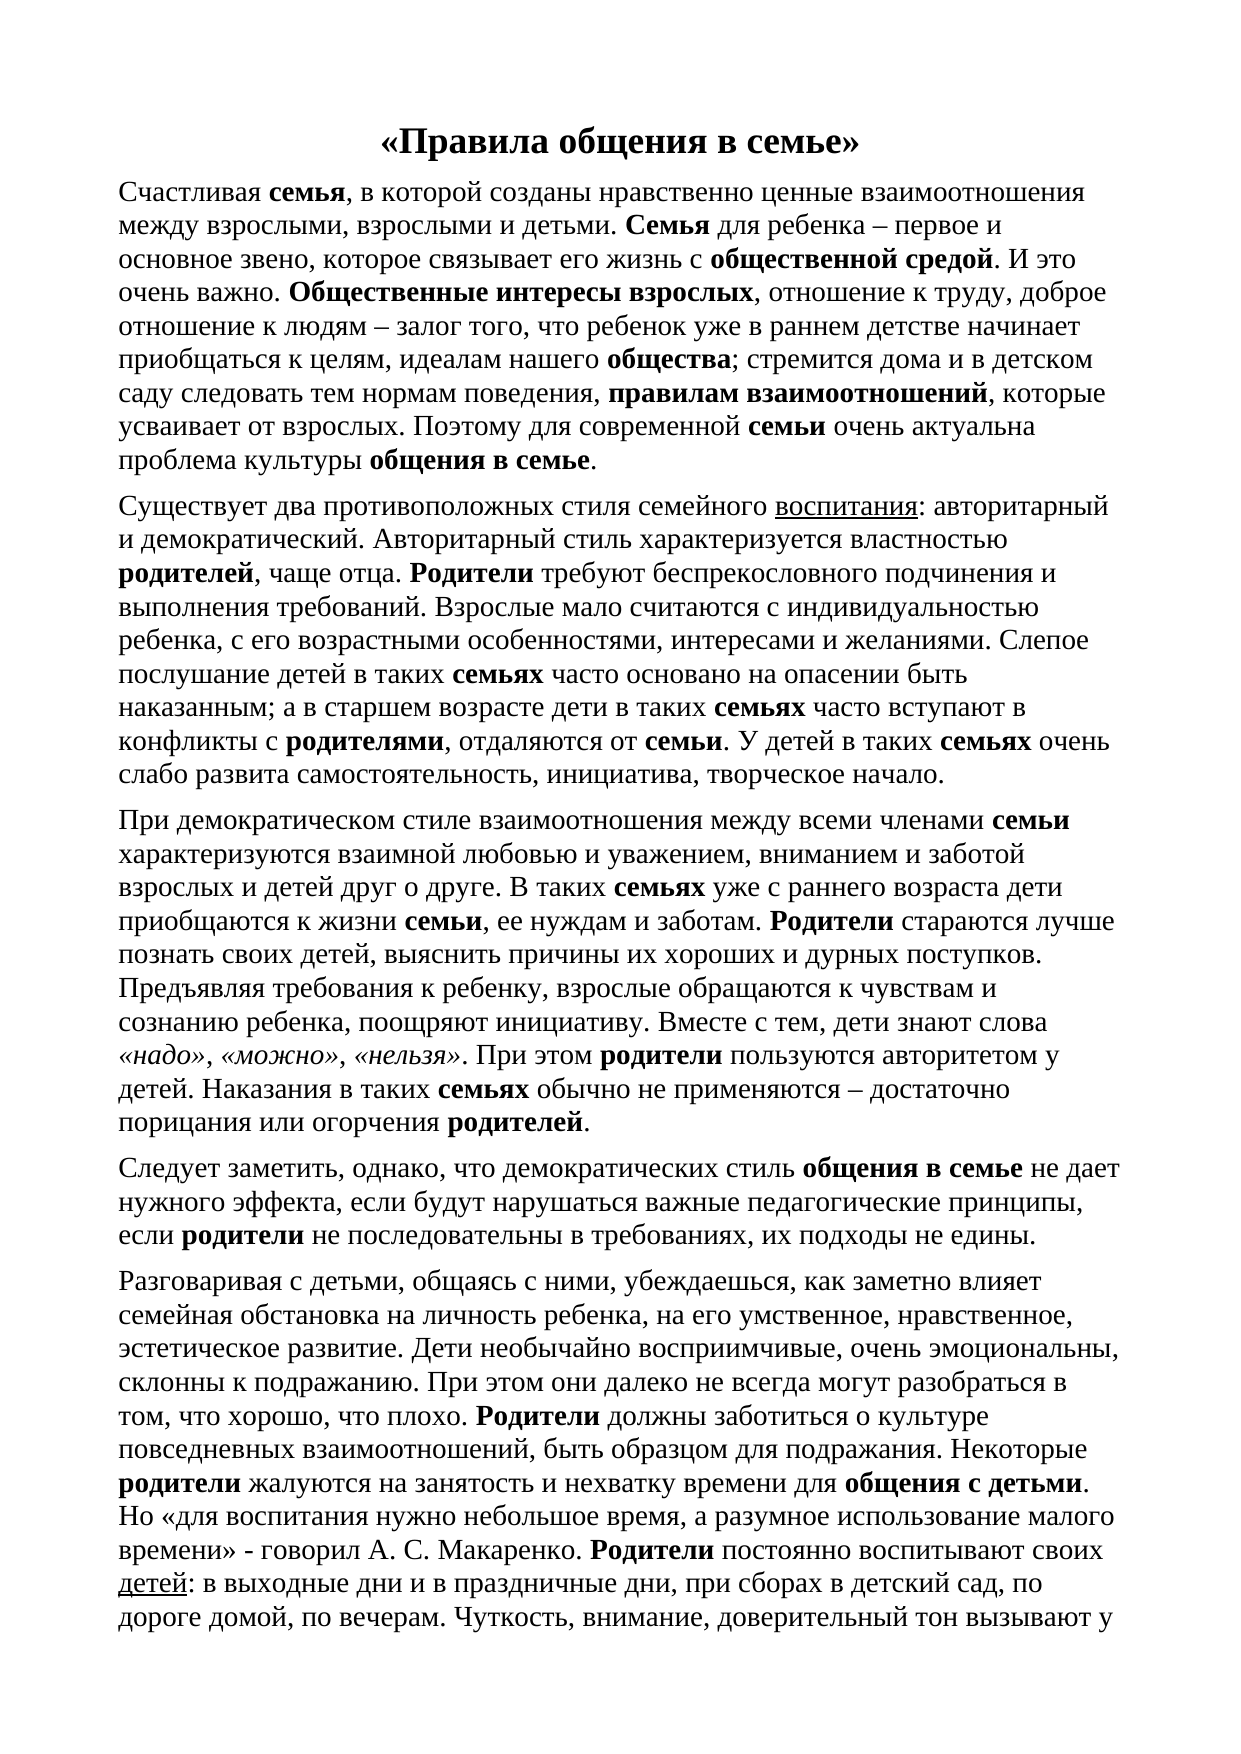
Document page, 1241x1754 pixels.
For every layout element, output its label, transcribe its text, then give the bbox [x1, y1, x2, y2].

text Следует заметить, однако, что демократических стиль общения в семье не дает нужного эффекта, если будут нарушаться важные педагогические принципы, если родители не последовательны в требованиях, их подходы не едины. [118, 1150, 1122, 1251]
text Существует два противоположных стиля семейного воспитания: авторитарный и демократический. Авторитарный стиль характеризуется властностью родителей, чаще отца. Родители требуют беспрекословного подчинения и выполнения требований. Взрослые мало считаются с индивидуальностью ребенка, с его возрастными особенностями, интересами и желаниями. Слепое послушание детей в таких семьях часто основано на опасении быть наказанным; а в старшем возрасте дети в таких семьях часто вступают в конфликты с родителями, отдаляются от семьи. У детей в таких семьях очень слабо развита самостоятельность, инициатива, творческое начало. [118, 488, 1122, 790]
text При демократическом стиле взаимоотношения между всеми членами семьи характеризуются взаимной любовью и уважением, вниманием и заботой взрослых и детей друг о друге. В таких семьях уже с раннего возраста дети приобщаются к жизни семьи, ее нуждам и заботам. Родители стараются лучше познать своих детей, выяснить причины их хороших и дурных поступков. Предъявляя требования к ребенку, взрослые обращаются к чувствам и сознанию ребенка, поощряют инициативу. Вместе с тем, дети знают слова «надо», «можно», «нельзя». При этом родители пользуются авторитетом у детей. Наказания в таких семьях обычно не применяются – достаточно порицания или огорчения родителей. [118, 802, 1122, 1138]
text Разговаривая с детьми, общаясь с ними, убеждаешься, как заметно влияет семейная обстановка на личность ребенка, на его умственное, нравственное, эстетическое развитие. Дети необычайно восприимчивые, очень эмоциональны, склонны к подражанию. При этом они далеко не всегда могут разобраться в том, что хорошо, что плохо. Родители должны заботиться о культуре повседневных взаимоотношений, быть образцом для подражания. Некоторые родители жалуются на занятость и нехватку времени для общения с детьми. Но «для воспитания нужно небольшое время, а разумное использование малого времени» - говорил А. С. Макаренко. Родители постоянно воспитывают своих детей: в выходные дни и в праздничные дни, при сборах в детский сад, по дороге домой, по вечерам. Чуткость, внимание, доверительный тон вызывают у [118, 1263, 1122, 1632]
text Счастливая семья, в которой созданы нравственно ценные взаимоотношения между взрослыми, взрослыми и детьми. Семья для ребенка – первое и основное звено, которое связывает его жизнь с общественной средой. И это очень важно. Общественные интересы взрослых, отношение к труду, доброе отношение к людям – залог того, что ребенок уже в раннем детстве начинает приобщаться к целям, идеалам нашего общества; стремится дома и в детском саду следовать тем нормам поведения, правилам взаимоотношений, которые усваивает от взрослых. Поэтому для современной семьи очень актуальна проблема культуры общения в семье. [118, 174, 1122, 476]
text «Правила общения в семье» [118, 118, 1122, 161]
